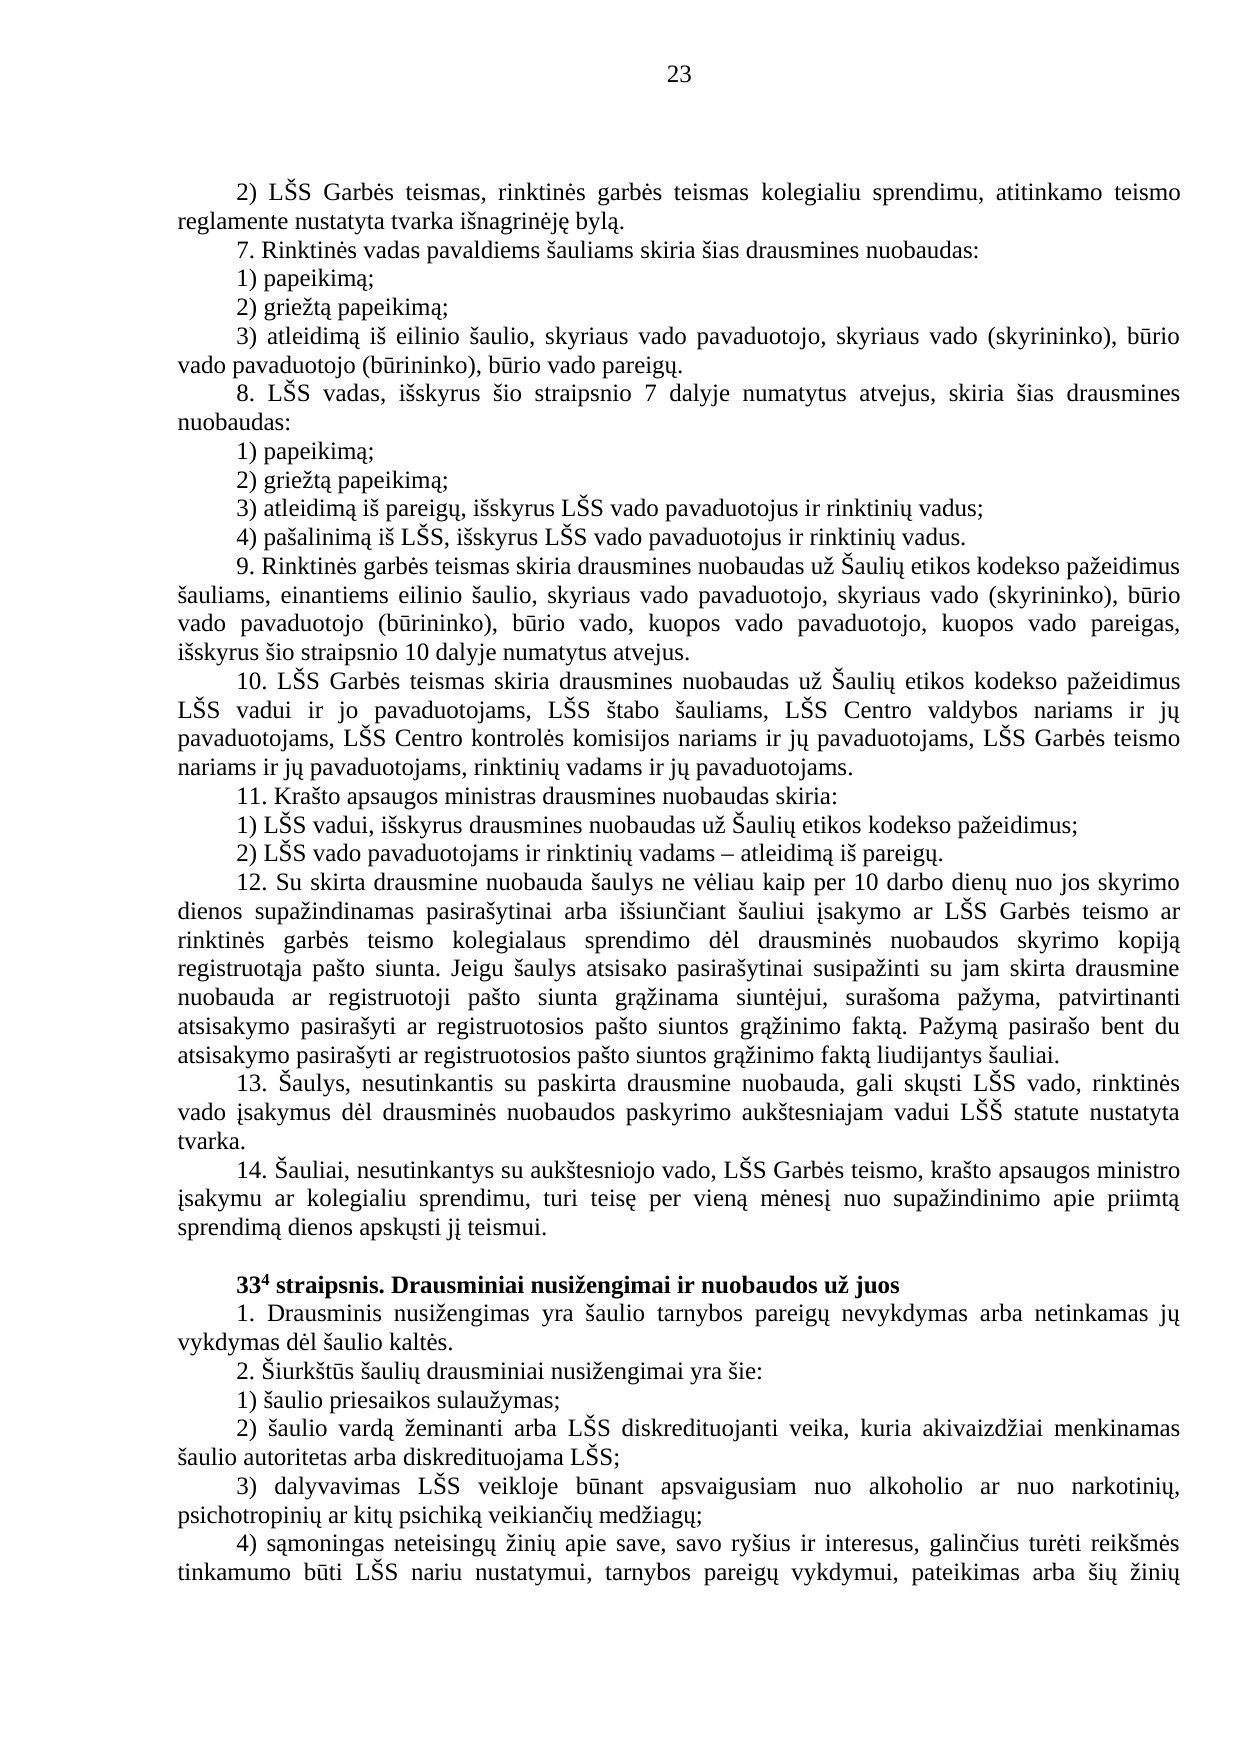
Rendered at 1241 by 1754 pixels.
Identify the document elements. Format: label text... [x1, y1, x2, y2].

text 3) atleidimą iš pareigų, išskyrus LŠS vado pavaduotojus ir rinktinių vadus; [177, 493, 1181, 522]
text 3) dalyvavimas LŠS veikloje būnant apsvaigusiam nuo alkoholio ar nuo narkotinių, psichotropinių ar kitų psichiką veikiančių medžiagų; [177, 1471, 1181, 1528]
text 12. Su skirta drausmine nuobauda šaulys ne vėliau kaip per 10 darbo dienų nuo jos skyrimo dienos supažindinamas pasirašytinai arba išsiunčiant šauliui įsakymo ar LŠS Garbės teismo ar rinktinės garbės teismo kolegialaus sprendimo dėl drausminės nuobaudos skyrimo kopiją registruotąja pašto siunta. Jeigu šaulys atsisako pasirašytinai susipažinti su jam skirta drausmine nuobauda ar registruotoji pašto siunta grąžinama siuntėjui, surašoma pažyma, patvirtinanti atsisakymo pasirašyti ar registruotosios pašto siuntos grąžinimo faktą. Pažymą pasirašo bent du atsisakymo pasirašyti ar registruotosios pašto siuntos grąžinimo faktą liudijantys šauliai. [177, 867, 1181, 1068]
text 2) šaulio vardą žeminanti arba LŠS diskredituojanti veika, kuria akivaizdžiai menkinamas šaulio autoritetas arba diskredituojama LŠS; [177, 1413, 1181, 1471]
text 10. LŠS Garbės teismas skiria drausmines nuobaudas už Šaulių etikos kodekso pažeidimus LŠS vadui ir jo pavaduotojams, LŠS štabo šauliams, LŠS Centro valdybos nariams ir jų pavaduotojams, LŠS Centro kontrolės komisijos nariams ir jų pavaduotojams, LŠS Garbės teismo nariams ir jų pavaduotojams, rinktinių vadams ir jų pavaduotojams. [177, 666, 1181, 781]
text 1) papeikimą; [177, 436, 1181, 465]
text 4) sąmoningas neteisingų žinių apie save, savo ryšius ir interesus, galinčius turėti reikšmės tinkamumo būti LŠS nariu nustatymui, tarnybos pareigų vykdymui, pateikimas arba šių žinių [177, 1528, 1181, 1586]
text 14. Šauliai, nesutinkantys su aukštesniojo vado, LŠS Garbės teismo, krašto apsaugos ministro įsakymu ar kolegialiu sprendimu, turi teisę per vieną mėnesį nuo supažindinimo apie priimtą sprendimą dienos apskųsti jį teismui. [177, 1155, 1181, 1241]
text 11. Krašto apsaugos ministras drausmines nuobaudas skiria: [177, 781, 1181, 810]
text 1. Drausminis nusižengimas yra šaulio tarnybos pareigų nevykdymas arba netinkamas jų vykdymas dėl šaulio kaltės. [177, 1298, 1181, 1356]
text 4) pašalinimą iš LŠS, išskyrus LŠS vado pavaduotojus ir rinktinių vadus. [177, 522, 1181, 551]
text 2. Šiurkštūs šaulių drausminiai nusižengimai yra šie: [177, 1356, 1181, 1385]
text 2) griežtą papeikimą; [177, 292, 1181, 321]
text 1) LŠS vadui, išskyrus drausmines nuobaudas už Šaulių etikos kodekso pažeidimus; [177, 810, 1181, 838]
text 9. Rinktinės garbės teismas skiria drausmines nuobaudas už Šaulių etikos kodekso pažeidimus šauliams, einantiems eilinio šaulio, skyriaus vado pavaduotojo, skyriaus vado (skyrininko), būrio vado pavaduotojo (būrininko), būrio vado, kuopos vado pavaduotojo, kuopos vado pareigas, išskyrus šio straipsnio 10 dalyje numatytus atvejus. [177, 551, 1181, 666]
text 8. LŠS vadas, išskyrus šio straipsnio 7 dalyje numatytus atvejus, skiria šias drausmines nuobaudas: [177, 378, 1181, 436]
text 2) griežtą papeikimą; [177, 465, 1181, 493]
text 3) atleidimą iš eilinio šaulio, skyriaus vado pavaduotojo, skyriaus vado (skyrininko), būrio vado pavaduotojo (būrininko), būrio vado pareigų. [177, 321, 1181, 378]
text 7. Rinktinės vadas pavaldiems šauliams skiria šias drausmines nuobaudas: [177, 235, 1181, 263]
text 13. Šaulys, nesutinkantis su paskirta drausmine nuobauda, gali skųsti LŠS vado, rinktinės vado įsakymus dėl drausminės nuobaudos paskyrimo aukštesniajam vadui LŠŠ statute nustatyta tvarka. [177, 1068, 1181, 1155]
text 2) LŠS Garbės teismas, rinktinės garbės teismas kolegialiu sprendimu, atitinkamo teismo reglamente nustatyta tvarka išnagrinėję bylą. [177, 177, 1181, 235]
text 1) šaulio priesaikos sulaužymas; [177, 1385, 1181, 1413]
text 1) papeikimą; [177, 263, 1181, 292]
text 334 straipsnis. Drausminiai nusižengimai ir nuobaudos už juos [177, 1270, 1181, 1298]
text 2) LŠS vado pavaduotojams ir rinktinių vadams – atleidimą iš pareigų. [177, 838, 1181, 867]
